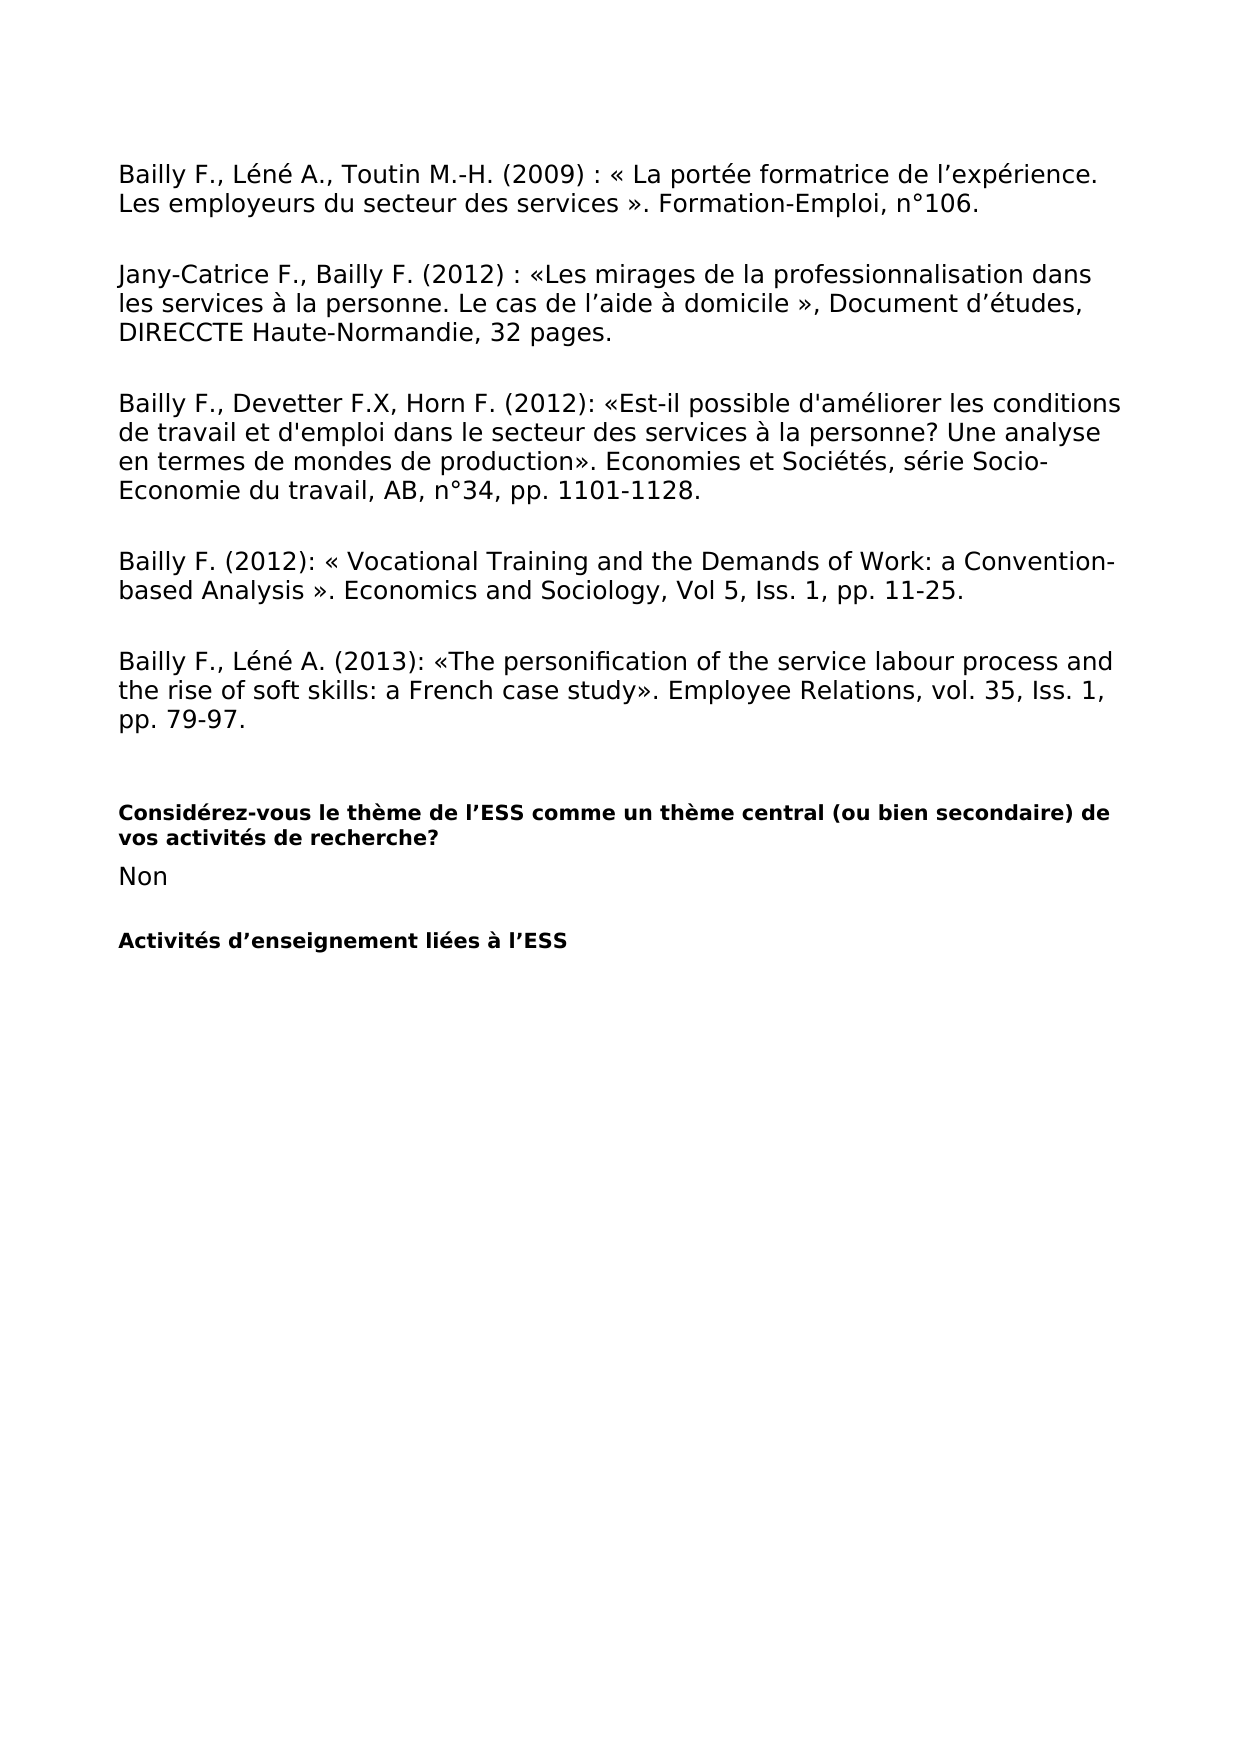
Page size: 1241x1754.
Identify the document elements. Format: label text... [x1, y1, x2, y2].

subtitle Activités d’enseignement liées à l’ESS [118, 929, 1122, 953]
text Bailly F., Devetter F.X, Horn F. (2012): «Est-il possible d'améliorer les conditions de travail et d'emploi dans le secteur des services à la personne? Une analyse en termes de mondes de production». Economies et Sociétés, série Socio-Economie du travail, AB, n°34, pp. 1101-1128. [118, 389, 1122, 535]
text [118, 118, 1122, 147]
text Bailly F., Léné A. (2013): «The personification of the service labour process and the rise of soft skills: a French case study». Employee Relations, vol. 35, Iss. 1, pp. 79-97. [118, 647, 1122, 764]
text Bailly F. (2012): « Vocational Training and the Demands of Work: a Convention-based Analysis ». Economics and Sociology, Vol 5, Iss. 1, pp. 11-25. [118, 547, 1122, 635]
text Jany-Catrice F., Bailly F. (2012) : «Les mirages de la professionnalisation dans les services à la personne. Le cas de l’aide à domicile », Document d’études, DIRECCTE Haute-Normandie, 32 pages. [118, 260, 1122, 376]
text Bailly F., Léné A., Toutin M.-H. (2009) : « La portée formatrice de l’expérience. Les employeurs du secteur des services ». Formation-Emploi, n°106. [118, 160, 1122, 247]
subtitle Considérez-vous le thème de l’ESS comme un thème central (ou bien secondaire) de vos activités de recherche? [118, 801, 1122, 850]
text Non [118, 862, 1122, 892]
